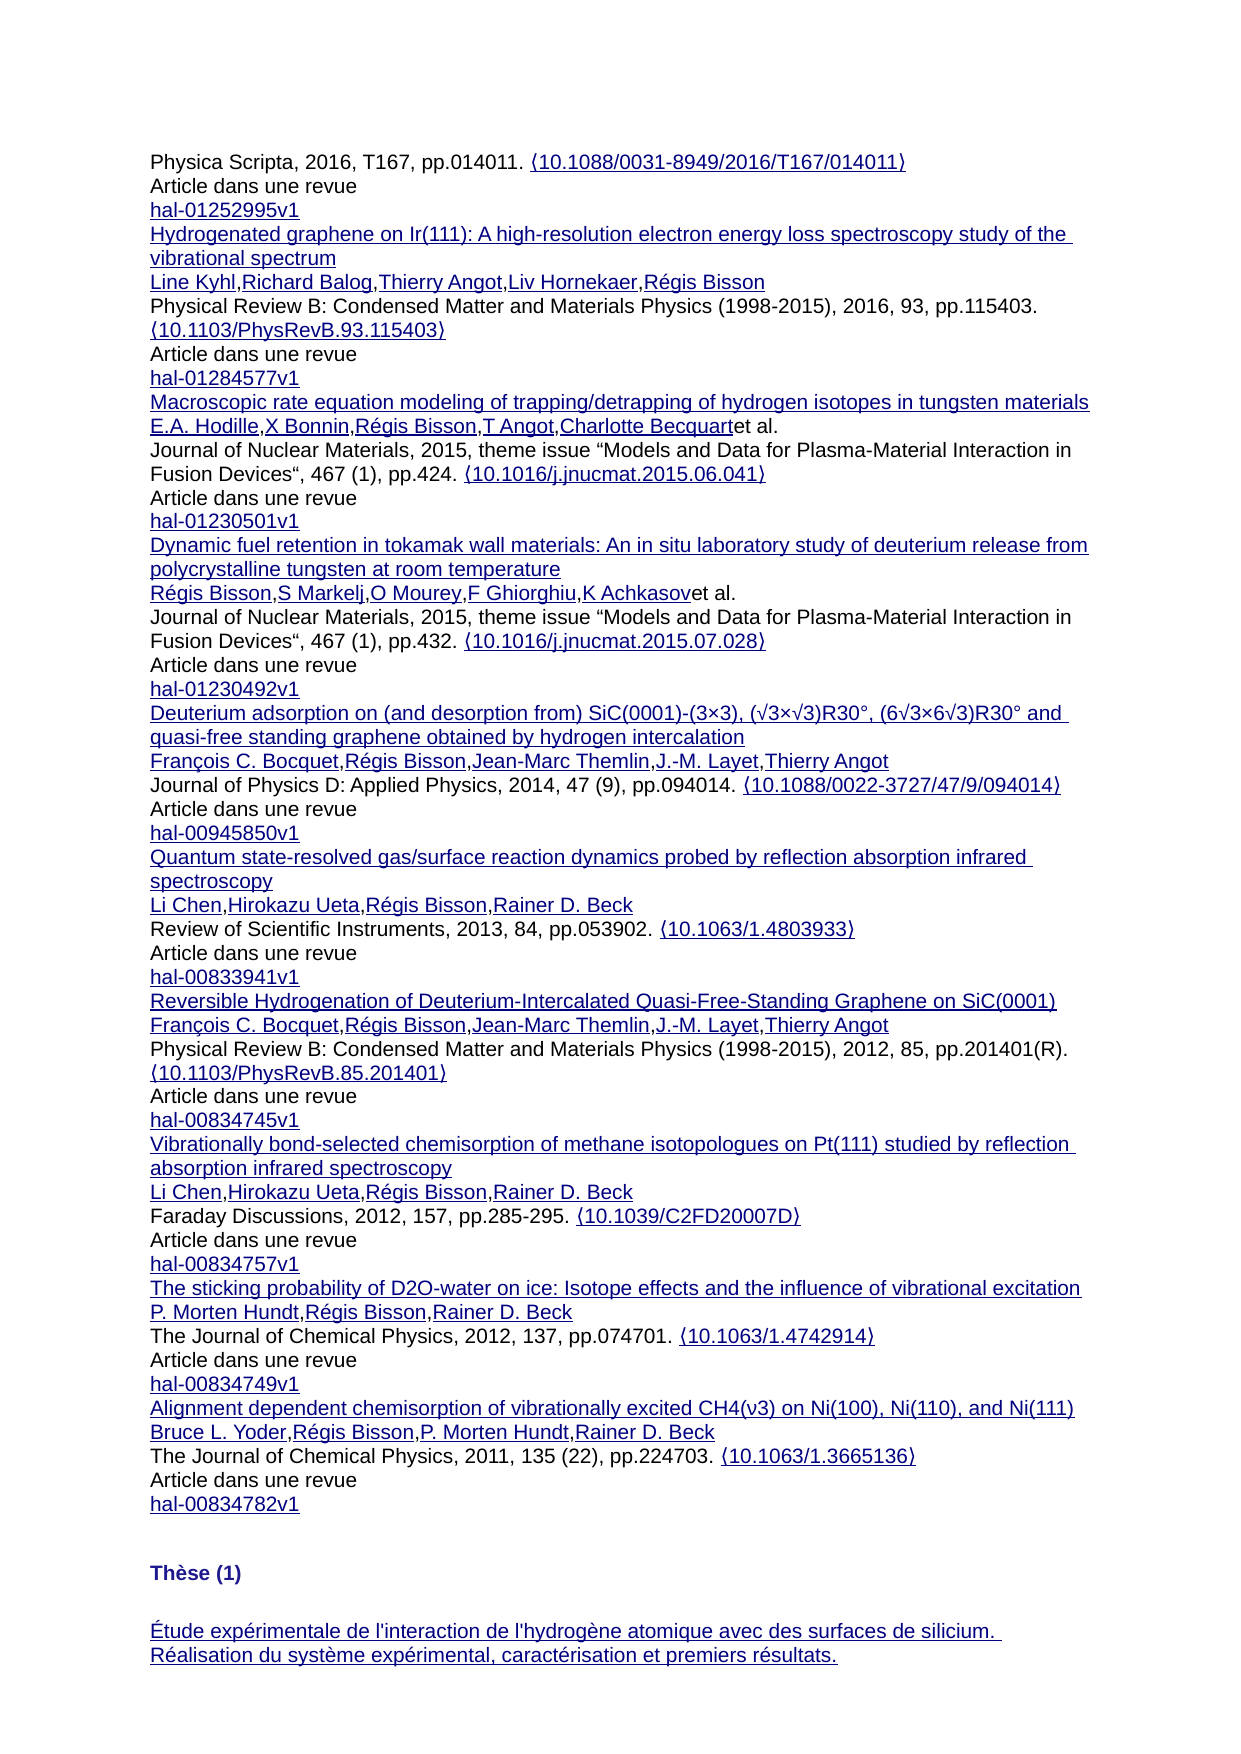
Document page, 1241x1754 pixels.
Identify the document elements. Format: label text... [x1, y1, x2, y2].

table_cell Hydrogenated graphene on Ir(111): A high-resolution electron energy loss spectroscopy study of the vibrational spectrum Line Kyhl,Richard Balog,Thierry Angot,Liv Hornekaer,Régis Bisson Physical Review B: Condensed Matter and Materials Physics (1998-2015), 2016, 93, pp.115403. ⟨10.1103/PhysRevB.93.115403⟩ Article dans une revue hal-01284577v1 [150, 222, 1090, 389]
table_cell E.A. Hodille,X Bonnin,Régis Bisson,T Angot,Charlotte Becquartet al. Journal of Nuclear Materials, 2015, theme issue “Models and Data for Plasma-Material Interaction in Fusion Devices“, 467 (1), pp.424. ⟨10.1016/j.jnucmat.2015.06.041⟩ Article dans une revue hal-01230501v1 [150, 412, 1090, 533]
table_cell Deuterium adsorption on (and desorption from) SiC(0001)-(3×3), (√3×√3)R30°, (6√3×6√3)R30° and quasi-free standing graphene obtained by hydrogen intercalation François C. Bocquet,Régis Bisson,Jean-Marc Themlin,J.-M. Layet,Thierry Angot Journal of Physics D: Applied Physics, 2014, 47 (9), pp.094014. ⟨10.1088/0022-3727/47/9/094014⟩ Article dans une revue hal-00945850v1 [150, 701, 1090, 845]
table_cell Quantum state-resolved gas/surface reaction dynamics probed by reflection absorption infrared spectroscopy Li Chen,Hirokazu Ueta,Régis Bisson,Rainer D. Beck Review of Scientific Instruments, 2013, 84, pp.053902. ⟨10.1063/1.4803933⟩ Article dans une revue hal-00833941v1 [150, 845, 1090, 988]
table_header Étude expérimentale de l'interaction de l'hydrogène atomique avec des surfaces de silicium. Réalisation du système expérimental, caractérisation et premiers résultats. [150, 1619, 1090, 1667]
table_cell Macroscopic rate equation modeling of trapping/detrapping of hydrogen isotopes in tungsten materials [150, 390, 1090, 411]
table_cell Physica Scripta, 2016, T167, pp.014011. ⟨10.1088/0031-8949/2016/T167/014011⟩ Article dans une revue hal-01252995v1 [150, 150, 1090, 222]
table_cell Alignment dependent chemisorption of vibrationally excited CH4(ν3) on Ni(100), Ni(110), and Ni(111) Bruce L. Yoder,Régis Bisson,P. Morten Hundt,Rainer D. Beck The Journal of Chemical Physics, 2011, 135 (22), pp.224703. ⟨10.1063/1.3665136⟩ Article dans une revue hal-00834782v1 [150, 1396, 1090, 1516]
table_cell Reversible Hydrogenation of Deuterium-Intercalated Quasi-Free-Standing Graphene on SiC(0001) François C. Bocquet,Régis Bisson,Jean-Marc Themlin,J.-M. Layet,Thierry Angot Physical Review B: Condensed Matter and Materials Physics (1998-2015), 2012, 85, pp.201401(R). ⟨10.1103/PhysRevB.85.201401⟩ Article dans une revue hal-00834745v1 [150, 989, 1090, 1132]
table_cell Vibrationally bond-selected chemisorption of methane isotopologues on Pt(111) studied by reflection absorption infrared spectroscopy Li Chen,Hirokazu Ueta,Régis Bisson,Rainer D. Beck Faraday Discussions, 2012, 157, pp.285-295. ⟨10.1039/C2FD20007D⟩ Article dans une revue hal-00834757v1 [150, 1132, 1090, 1276]
table_cell Dynamic fuel retention in tokamak wall materials: An in situ laboratory study of deuterium release from polycrystalline tungsten at room temperature Régis Bisson,S Markelj,O Mourey,F Ghiorghiu,K Achkasovet al. Journal of Nuclear Materials, 2015, theme issue “Models and Data for Plasma-Material Interaction in Fusion Devices“, 467 (1), pp.432. ⟨10.1016/j.jnucmat.2015.07.028⟩ Article dans une revue hal-01230492v1 [150, 533, 1090, 701]
table_cell The sticking probability of D2O-water on ice: Isotope effects and the influence of vibrational excitation P. Morten Hundt,Régis Bisson,Rainer D. Beck The Journal of Chemical Physics, 2012, 137, pp.074701. ⟨10.1063/1.4742914⟩ Article dans une revue hal-00834749v1 [150, 1276, 1090, 1396]
subtitle Thèse (1) [150, 1560, 1090, 1584]
